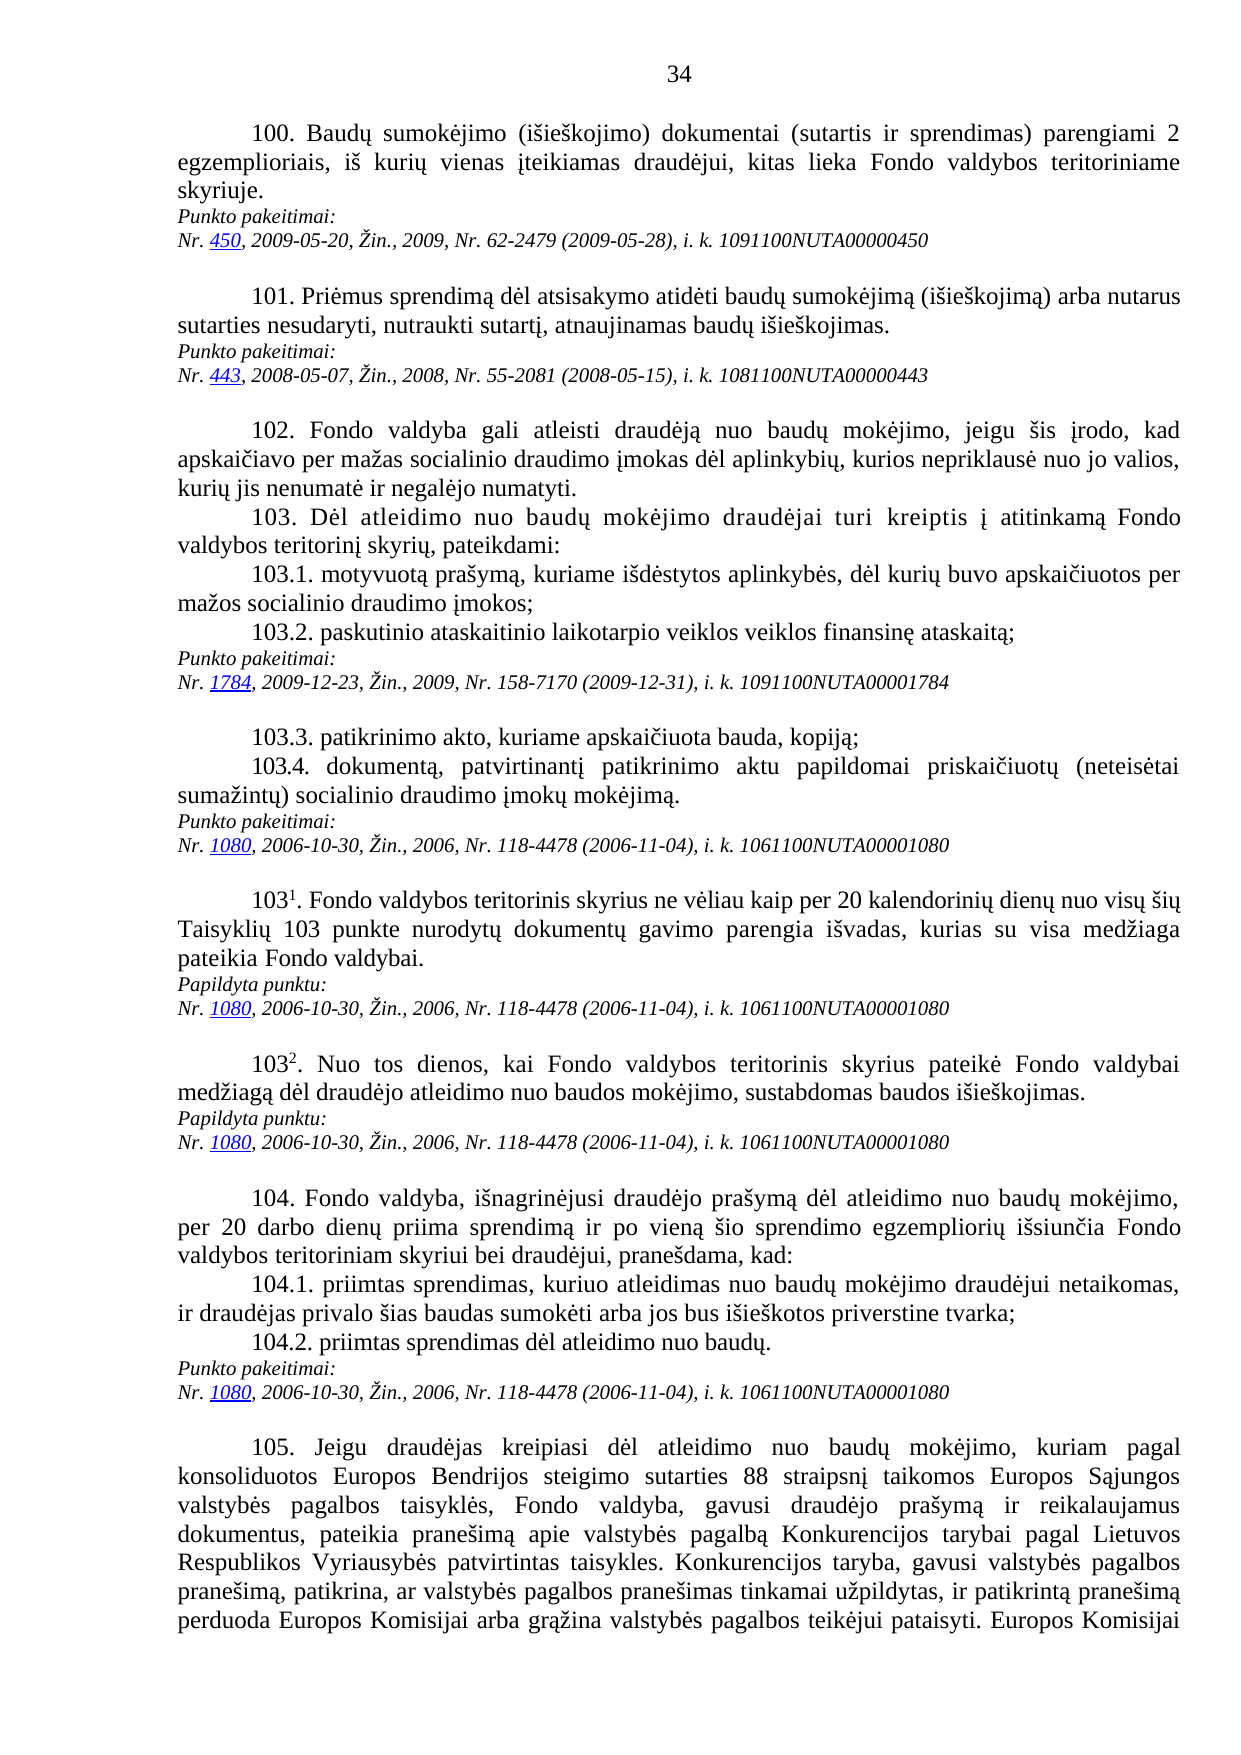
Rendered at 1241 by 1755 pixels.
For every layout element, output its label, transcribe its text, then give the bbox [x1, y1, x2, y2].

text 103.1. motyvuotą prašymą, kuriame išdėstytos aplinkybės, dėl kurių buvo apskaičiuotos per mažos socialinio draudimo įmokos; [177, 559, 1181, 617]
text 1032. Nuo tos dienos, kai Fondo valdybos teritorinis skyrius pateikė Fondo valdybai medžiagą dėl draudėjo atleidimo nuo baudos mokėjimo, sustabdomas baudos išieškojimas. [177, 1049, 1181, 1106]
text Nr. 443, 2008-05-07, Žin., 2008, Nr. 55-2081 (2008-05-15), i. k. 1081100NUTA00000443 [177, 363, 1181, 387]
text Nr. 1784, 2009-12-23, Žin., 2009, Nr. 158-7170 (2009-12-31), i. k. 1091100NUTA00001784 [177, 670, 1181, 694]
text Nr. 1080, 2006-10-30, Žin., 2006, Nr. 118-4478 (2006-11-04), i. k. 1061100NUTA00001080 [177, 1380, 1181, 1404]
text Nr. 450, 2009-05-20, Žin., 2009, Nr. 62-2479 (2009-05-28), i. k. 1091100NUTA00000450 [177, 228, 1181, 252]
text Nr. 1080, 2006-10-30, Žin., 2006, Nr. 118-4478 (2006-11-04), i. k. 1061100NUTA00001080 [177, 833, 1181, 857]
text 105. Jeigu draudėjas kreipiasi dėl atleidimo nuo baudų mokėjimo, kuriam pagal konsoliduotos Europos Bendrijos steigimo sutarties 88 straipsnį taikomos Europos Sąjungos valstybės pagalbos taisyklės, Fondo valdyba, gavusi draudėjo prašymą ir reikalaujamus dokumentus, pateikia pranešimą apie valstybės pagalbą Konkurencijos tarybai pagal Lietuvos Respublikos Vyriausybės patvirtintas taisykles. Konkurencijos taryba, gavusi valstybės pagalbos pranešimą, patikrina, ar valstybės pagalbos pranešimas tinkamai užpildytas, ir patikrintą pranešimą perduoda Europos Komisijai arba grąžina valstybės pagalbos teikėjui pataisyti. Europos Komisijai [177, 1432, 1181, 1634]
text Punkto pakeitimai: [177, 646, 1181, 670]
text 103.4. dokumentą, patvirtinantį patikrinimo aktu papildomai priskaičiuotų (neteisėtai sumažintų) socialinio draudimo įmokų mokėjimą. [177, 751, 1181, 809]
text 103.2. paskutinio ataskaitinio laikotarpio veiklos veiklos finansinę ataskaitą; [177, 617, 1181, 646]
text 101. Priėmus sprendimą dėl atsisakymo atidėti baudų sumokėjimą (išieškojimą) arba nutarus sutarties nesudaryti, nutraukti sutartį, atnaujinamas baudų išieškojimas. [177, 281, 1181, 339]
text 1031. Fondo valdybos teritorinis skyrius ne vėliau kaip per 20 kalendorinių dienų nuo visų šių Taisyklių 103 punkte nurodytų dokumentų gavimo parengia išvadas, kurias su visa medžiaga pateikia Fondo valdybai. [177, 886, 1181, 972]
text 102. Fondo valdyba gali atleisti draudėją nuo baudų mokėjimo, jeigu šis įrodo, kad apskaičiavo per mažas socialinio draudimo įmokas dėl aplinkybių, kurios nepriklausė nuo jo valios, kurių jis nenumatė ir negalėjo numatyti. [177, 416, 1181, 502]
text Punkto pakeitimai: [177, 1356, 1181, 1380]
text Punkto pakeitimai: [177, 809, 1181, 833]
text Nr. 1080, 2006-10-30, Žin., 2006, Nr. 118-4478 (2006-11-04), i. k. 1061100NUTA00001080 [177, 1130, 1181, 1154]
text Nr. 1080, 2006-10-30, Žin., 2006, Nr. 118-4478 (2006-11-04), i. k. 1061100NUTA00001080 [177, 996, 1181, 1020]
text Papildyta punktu: [177, 972, 1181, 996]
text 103.3. patikrinimo akto, kuriame apskaičiuota bauda, kopiją; [177, 722, 1181, 751]
text Papildyta punktu: [177, 1106, 1181, 1130]
text Punkto pakeitimai: [177, 204, 1181, 228]
text Punkto pakeitimai: [177, 339, 1181, 363]
text 104. Fondo valdyba, išnagrinėjusi draudėjo prašymą dėl atleidimo nuo baudų mokėjimo, per 20 darbo dienų priima sprendimą ir po vieną šio sprendimo egzempliorių išsiunčia Fondo valdybos teritoriniam skyriui bei draudėjui, pranešdama, kad: [177, 1183, 1181, 1269]
text 104.2. priimtas sprendimas dėl atleidimo nuo baudų. [177, 1327, 1181, 1356]
text 103. Dėl atleidimo nuo baudų mokėjimo draudėjai turi kreiptis į atitinkamą Fondo valdybos teritorinį skyrių, pateikdami: [177, 502, 1181, 559]
text 100. Baudų sumokėjimo (išieškojimo) dokumentai (sutartis ir sprendimas) parengiami 2 egzemplioriais, iš kurių vienas įteikiamas draudėjui, kitas lieka Fondo valdybos teritoriniame skyriuje. [177, 118, 1181, 204]
text 104.1. priimtas sprendimas, kuriuo atleidimas nuo baudų mokėjimo draudėjui netaikomas, ir draudėjas privalo šias baudas sumokėti arba jos bus išieškotos priverstine tvarka; [177, 1269, 1181, 1327]
